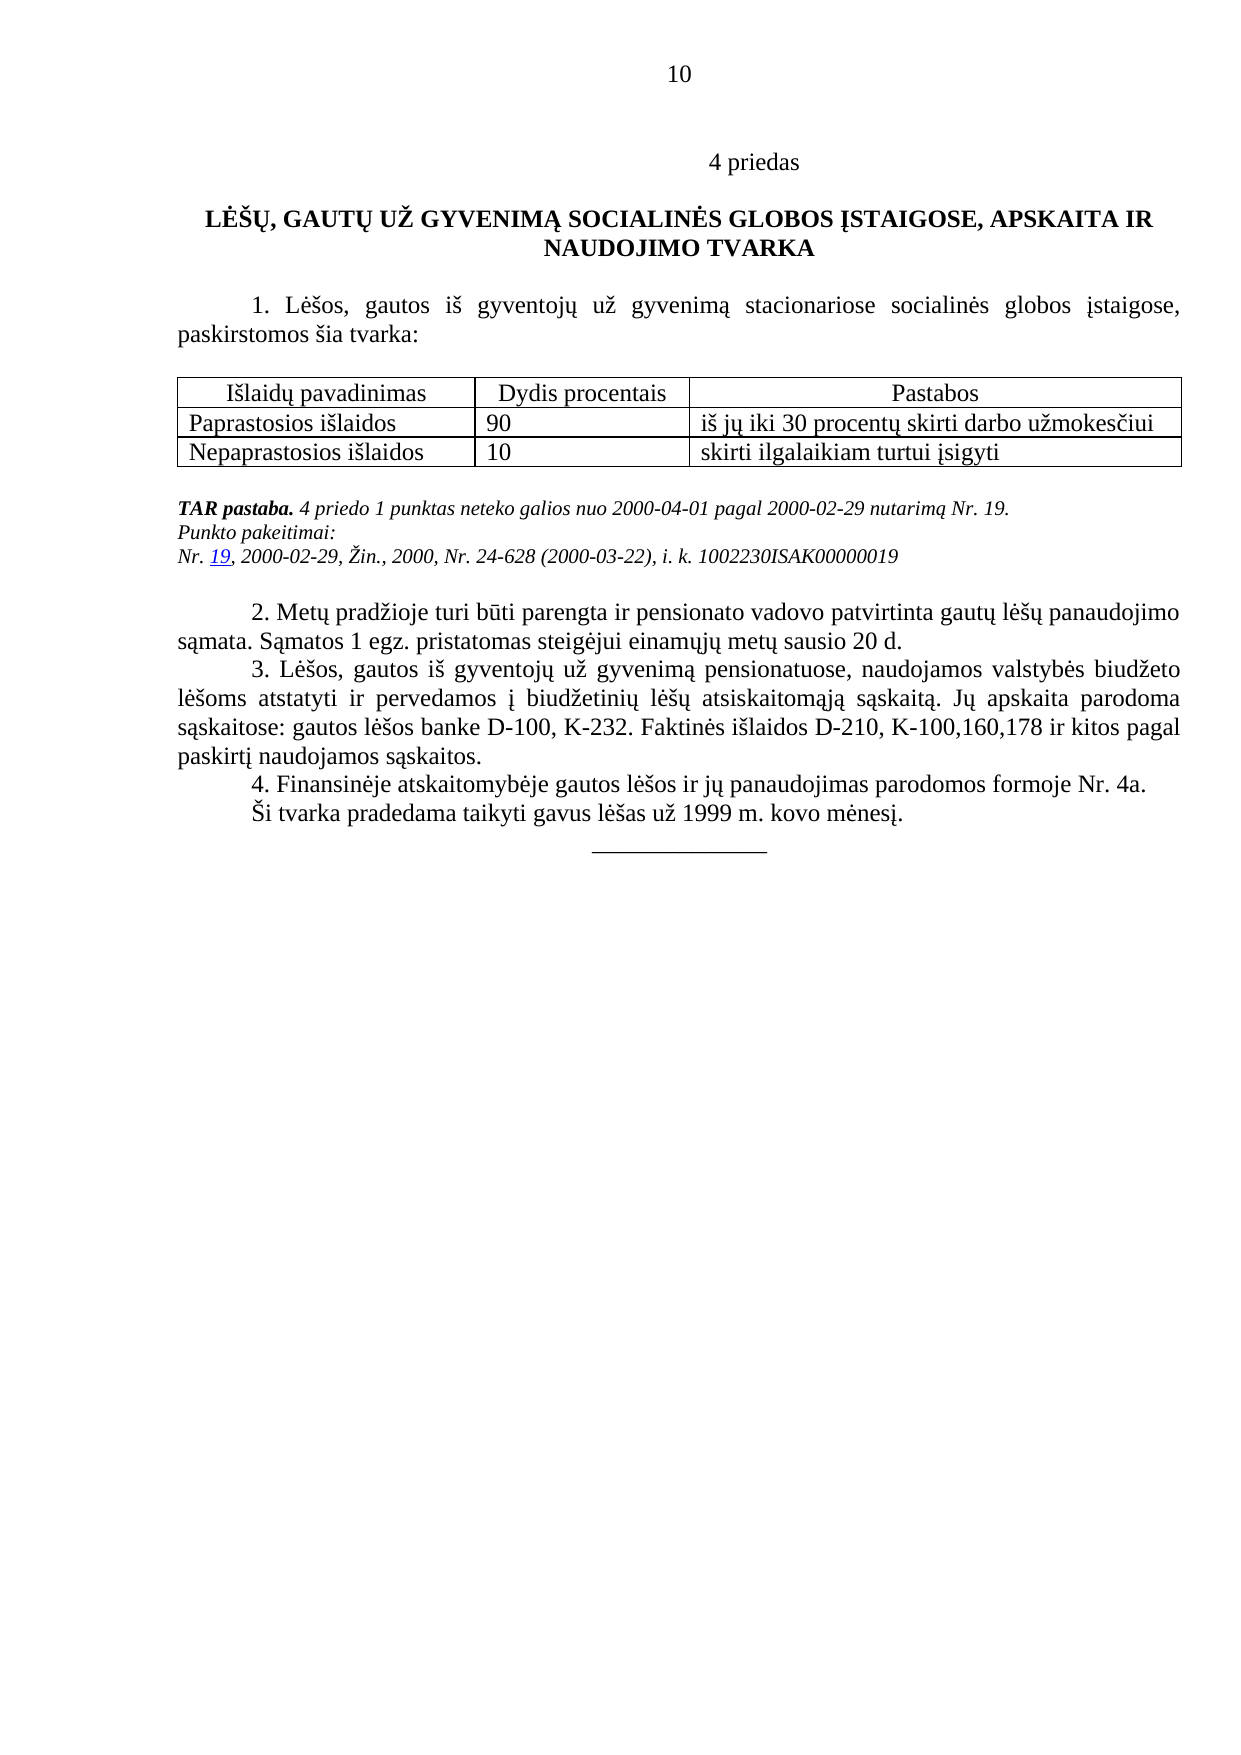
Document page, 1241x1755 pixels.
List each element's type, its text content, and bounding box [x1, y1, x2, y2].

text Nr. 19, 2000-02-29, Žin., 2000, Nr. 24-628 (2000-03-22), i. k. 1002230ISAK00000019 [177, 544, 1181, 568]
text ______________ [177, 827, 1181, 856]
table_header Pastabos [690, 378, 1181, 407]
table_cell iš jų iki 30 procentų skirti darbo užmokesčiui [690, 408, 1181, 436]
text 1. Lėšos, gautos iš gyventojų už gyvenimą stacionariose socialinės globos įstaigose, paskirstomos šia tvarka: [177, 291, 1181, 348]
table_header Išlaidų pavadinimas [178, 378, 474, 407]
text Lėšų, gautų už gyvenimą socialinės globos įstaigose, apskaita ir naudojimo tvarka [177, 204, 1181, 262]
table_cell skirti ilgalaikiam turtui įsigyti [690, 438, 1181, 466]
text Punkto pakeitimai: [177, 520, 1181, 544]
text 3. Lėšos, gautos iš gyventojų už gyvenimą pensionatuose, naudojamos valstybės biudžeto lėšoms atstatyti ir pervedamos į biudžetinių lėšų atsiskaitomąją sąskaitą. Jų apskaita parodoma sąskaitose: gautos lėšos banke D-100, K-232. Faktinės išlaidos D-210, K-100,160,178 ir kitos pagal paskirtį naudojamos sąskaitos. [177, 654, 1181, 769]
text Ši tvarka pradedama taikyti gavus lėšas už 1999 m. kovo mėnesį. [177, 798, 1181, 827]
table_cell Nepaprastosios išlaidos [178, 438, 474, 466]
table_cell Paprastosios išlaidos [178, 408, 474, 436]
text 4 priedas [177, 147, 1181, 176]
text TAR pastaba. 4 priedo 1 punktas neteko galios nuo 2000-04-01 pagal 2000-02-29 nutarimą Nr. 19. [177, 496, 1181, 520]
table_header Dydis procentais [476, 378, 689, 407]
text 2. Metų pradžioje turi būti parengta ir pensionato vadovo patvirtinta gautų lėšų panaudojimo sąmata. Sąmatos 1 egz. pristatomas steigėjui einamųjų metų sausio 20 d. [177, 597, 1181, 654]
table_cell 90 [476, 408, 689, 436]
table_cell 10 [476, 438, 689, 466]
text 4. Finansinėje atskaitomybėje gautos lėšos ir jų panaudojimas parodomos formoje Nr. 4a. [177, 769, 1181, 798]
